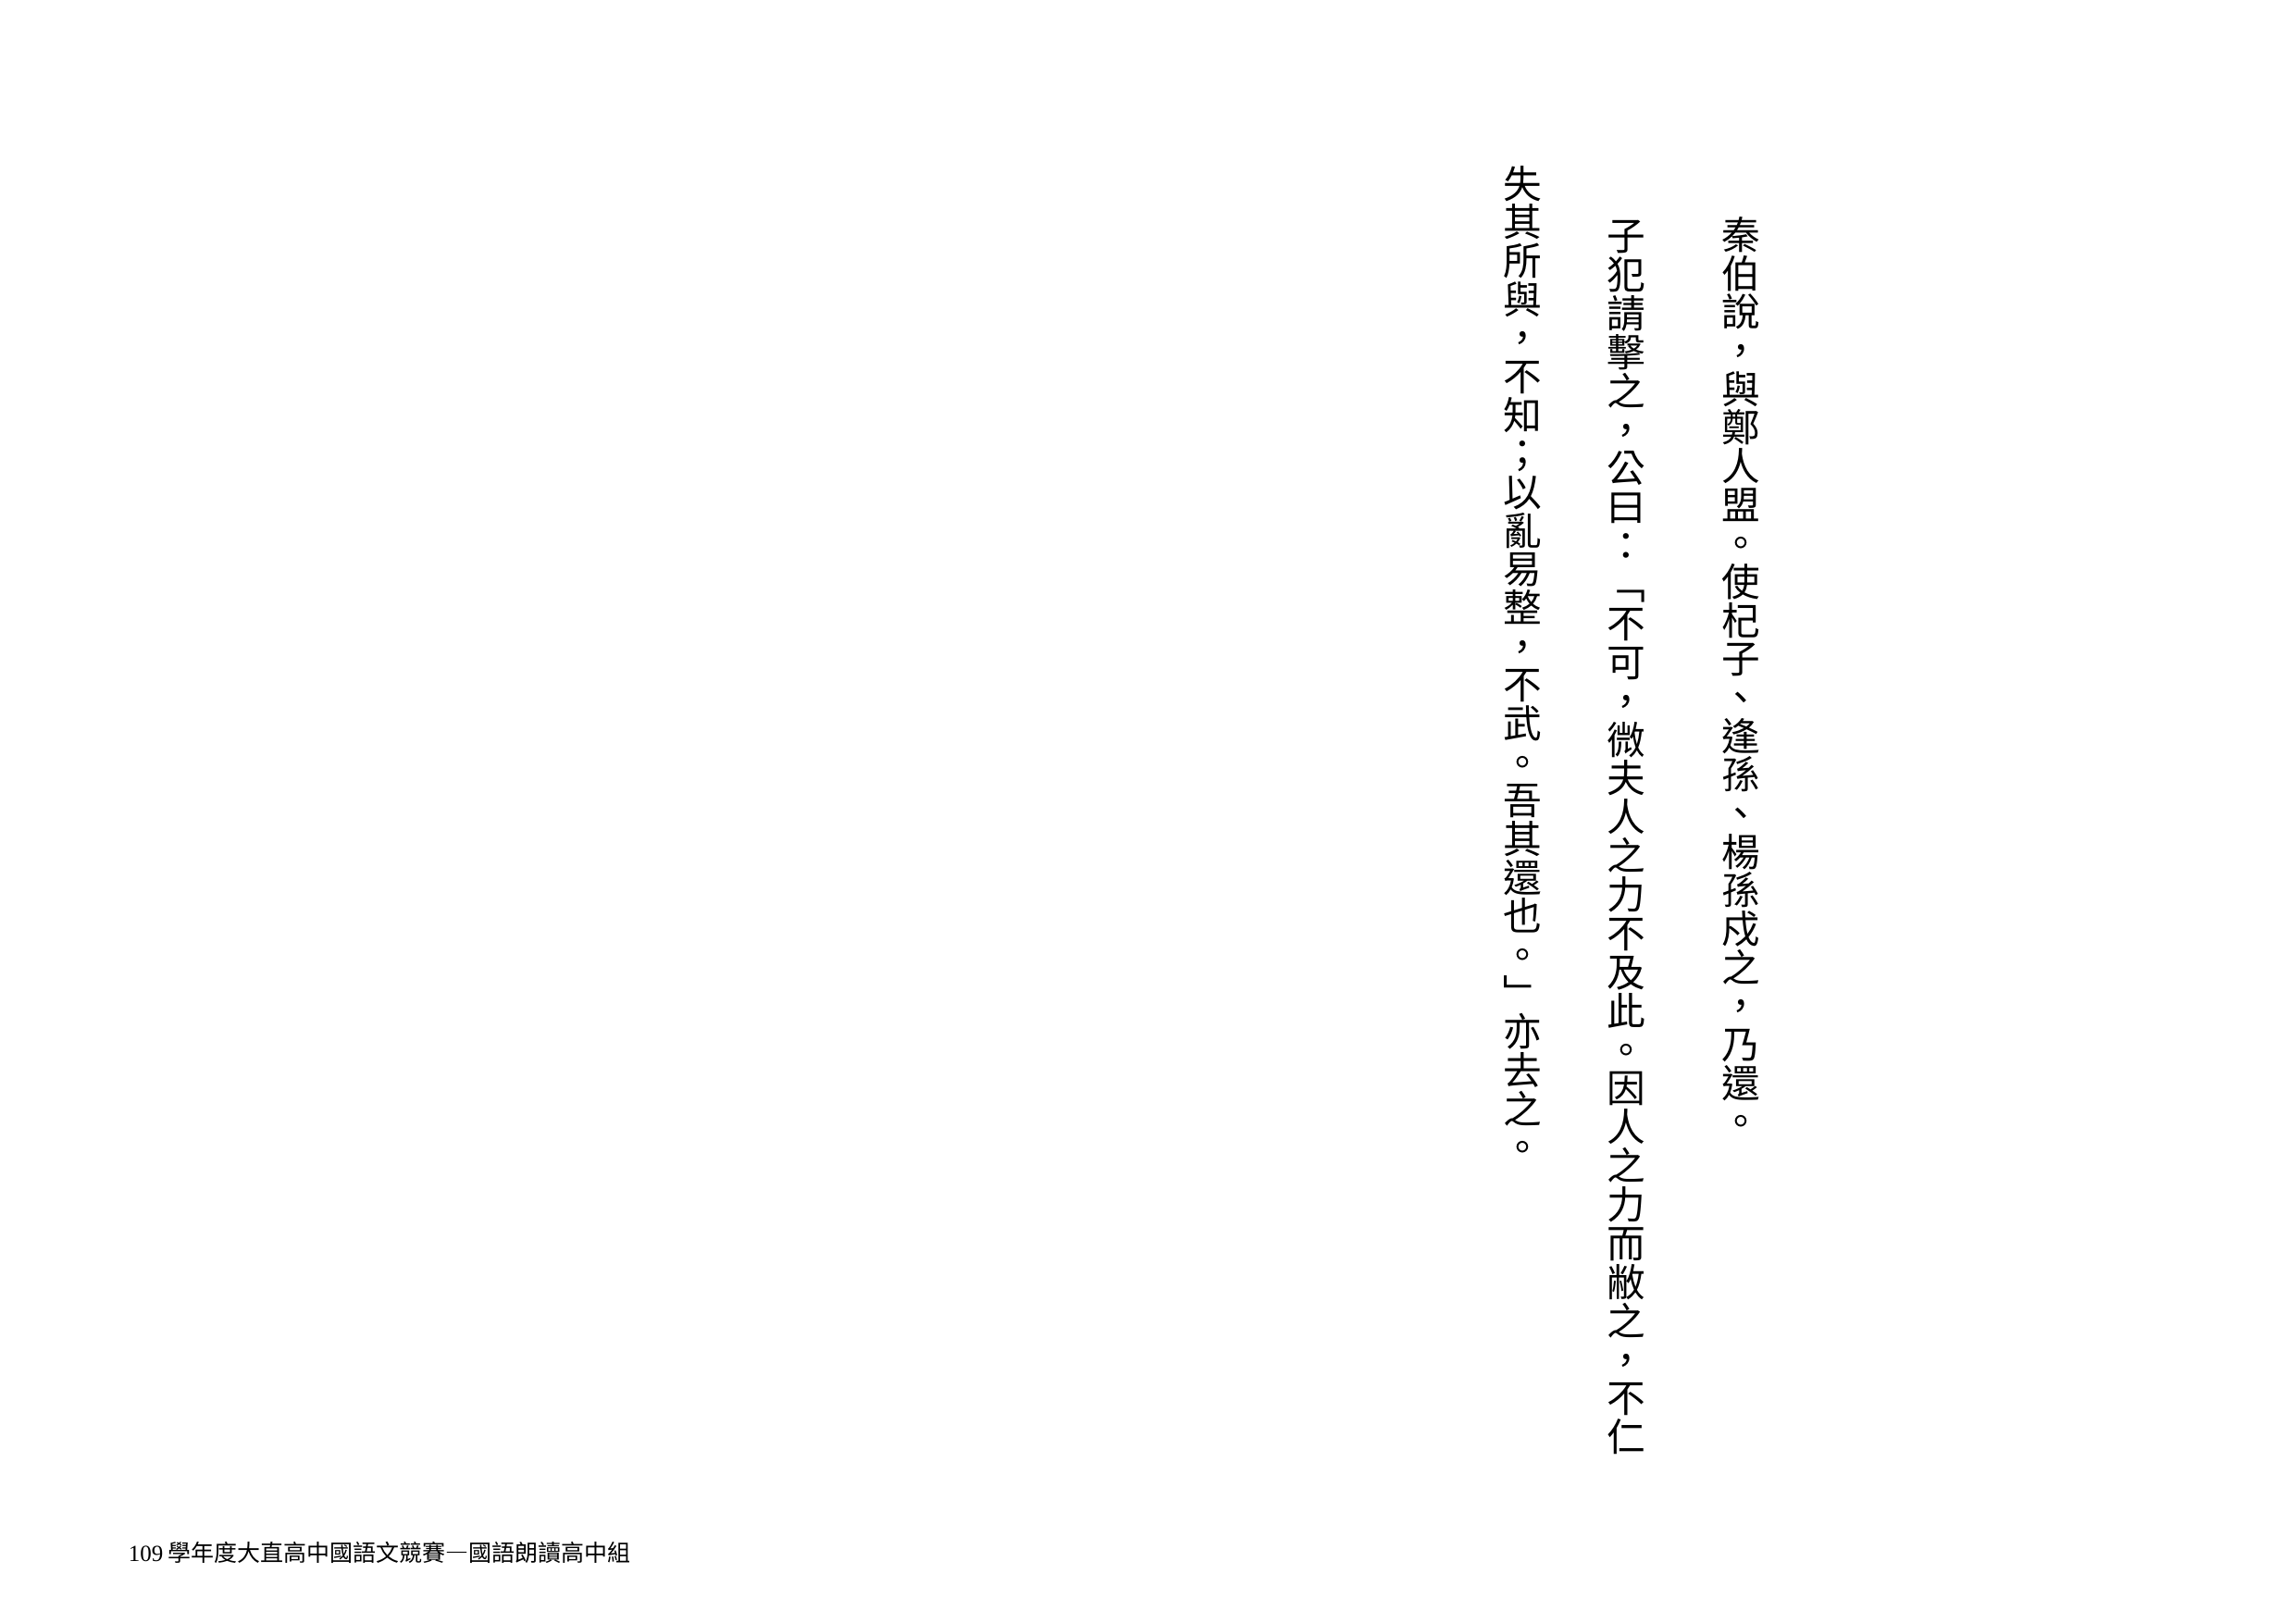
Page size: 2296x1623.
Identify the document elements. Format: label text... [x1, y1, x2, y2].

text 秦伯說，與鄭人盟。使杞子、逢孫、楊孫戍之，乃還。 [1706, 164, 1776, 1459]
text 子犯請擊之，公曰：「不可，微夫人之力不及此。因人之力而敝之，不仁；失其所與，不知；以亂易整，不武。吾其還也。」亦去之。 [1488, 164, 1661, 1459]
